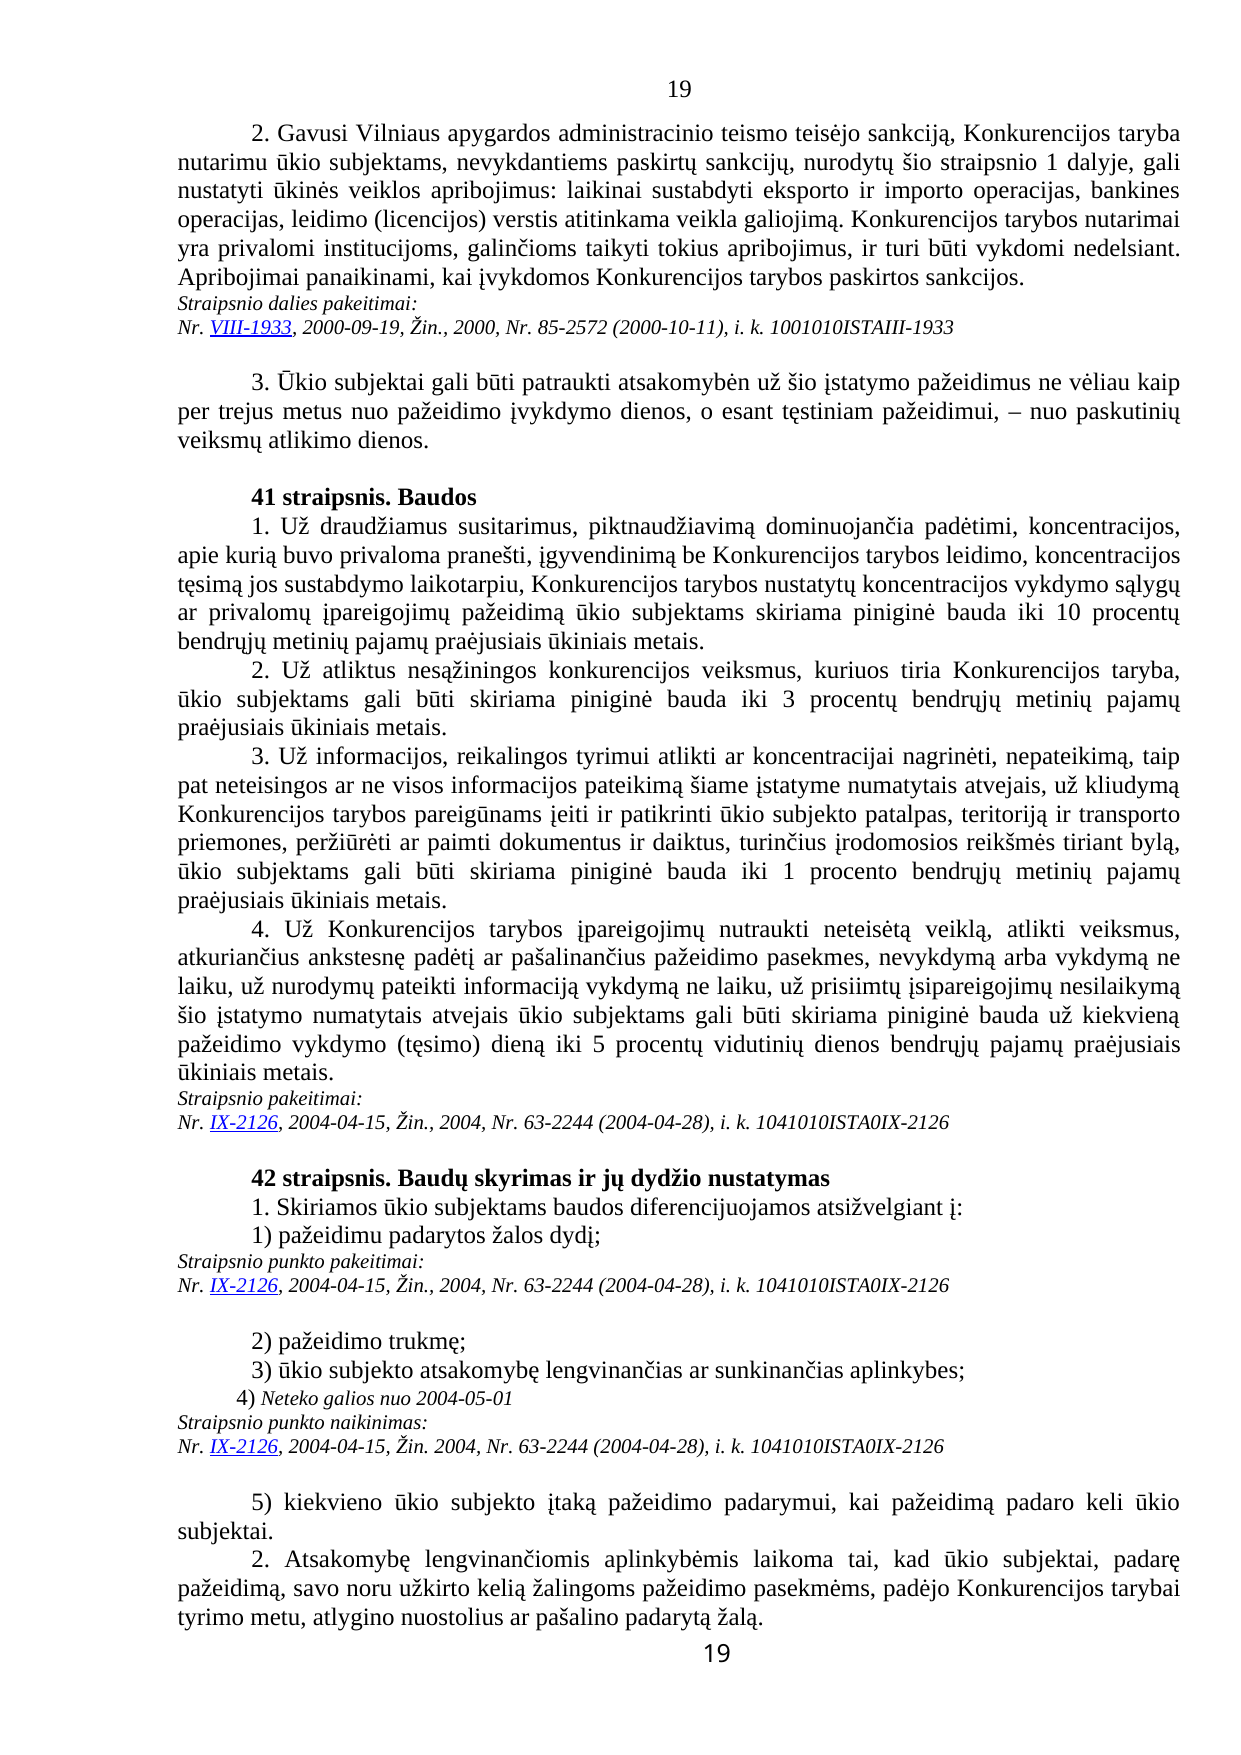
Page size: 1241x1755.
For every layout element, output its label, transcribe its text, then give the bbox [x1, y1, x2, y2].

text 4) Neteko galios nuo 2004-05-01 [177, 1384, 1181, 1410]
text 3) ūkio subjekto atsakomybę lengvinančias ar sunkinančias aplinkybes; [177, 1355, 1181, 1384]
text 2) pažeidimo trukmę; [177, 1326, 1181, 1355]
text 2. Gavusi Vilniaus apygardos administracinio teismo teisėjo sankciją, Konkurencijos taryba nutarimu ūkio subjektams, nevykdantiems paskirtų sankcijų, nurodytų šio straipsnio 1 dalyje, gali nustatyti ūkinės veiklos apribojimus: laikinai sustabdyti eksporto ir importo operacijas, bankines operacijas, leidimo (licencijos) verstis atitinkama veikla galiojimą. Konkurencijos tarybos nutarimai yra privalomi institucijoms, galinčioms taikyti tokius apribojimus, ir turi būti vykdomi nedelsiant. Apribojimai panaikinami, kai įvykdomos Konkurencijos tarybos paskirtos sankcijos. [177, 118, 1181, 291]
text Straipsnio punkto pakeitimai: [177, 1249, 1181, 1273]
text 3. Už informacijos, reikalingos tyrimui atlikti ar koncentracijai nagrinėti, nepateikimą, taip pat neteisingos ar ne visos informacijos pateikimą šiame įstatyme numatytais atvejais, už kliudymą Konkurencijos tarybos pareigūnams įeiti ir patikrinti ūkio subjekto patalpas, teritoriją ir transporto priemones, peržiūrėti ar paimti dokumentus ir daiktus, turinčius įrodomosios reikšmės tiriant bylą, ūkio subjektams gali būti skiriama piniginė bauda iki 1 procento bendrųjų metinių pajamų praėjusiais ūkiniais metais. [177, 741, 1181, 914]
text 1) pažeidimu padarytos žalos dydį; [177, 1221, 1181, 1249]
text 5) kiekvieno ūkio subjekto įtaką pažeidimo padarymui, kai pažeidimą padaro keli ūkio subjektai. [177, 1487, 1181, 1544]
text 1. Už draudžiamus susitarimus, piktnaudžiavimą dominuojančia padėtimi, koncentracijos, apie kurią buvo privaloma pranešti, įgyvendinimą be Konkurencijos tarybos leidimo, koncentracijos tęsimą jos sustabdymo laikotarpiu, Konkurencijos tarybos nustatytų koncentracijos vykdymo sąlygų ar privalomų įpareigojimų pažeidimą ūkio subjektams skiriama piniginė bauda iki 10 procentų bendrųjų metinių pajamų praėjusiais ūkiniais metais. [177, 511, 1181, 655]
text 1. Skiriamos ūkio subjektams baudos diferencijuojamos atsižvelgiant į: [177, 1192, 1181, 1221]
text 3. Ūkio subjektai gali būti patraukti atsakomybėn už šio įstatymo pažeidimus ne vėliau kaip per trejus metus nuo pažeidimo įvykdymo dienos, o esant tęstiniam pažeidimui, – nuo paskutinių veiksmų atlikimo dienos. [177, 367, 1181, 454]
text Straipsnio pakeitimai: [177, 1086, 1181, 1110]
text Nr. VIII-1933, 2000-09-19, Žin., 2000, Nr. 85-2572 (2000-10-11), i. k. 1001010ISTAIII-1933 [177, 315, 1181, 339]
text Nr. IX-2126, 2004-04-15, Žin., 2004, Nr. 63-2244 (2004-04-28), i. k. 1041010ISTA0IX-2126 [177, 1273, 1181, 1297]
text Straipsnio punkto naikinimas: [177, 1410, 1181, 1434]
text 42 straipsnis. Baudų skyrimas ir jų dydžio nustatymas [177, 1163, 1181, 1192]
text Straipsnio dalies pakeitimai: [177, 291, 1181, 315]
text Nr. IX-2126, 2004-04-15, Žin., 2004, Nr. 63-2244 (2004-04-28), i. k. 1041010ISTA0IX-2126 [177, 1110, 1181, 1134]
text 4. Už Konkurencijos tarybos įpareigojimų nutraukti neteisėtą veiklą, atlikti veiksmus, atkuriančius ankstesnę padėtį ar pašalinančius pažeidimo pasekmes, nevykdymą arba vykdymą ne laiku, už nurodymų pateikti informaciją vykdymą ne laiku, už prisiimtų įsipareigojimų nesilaikymą šio įstatymo numatytais atvejais ūkio subjektams gali būti skiriama piniginė bauda už kiekvieną pažeidimo vykdymo (tęsimo) dieną iki 5 procentų vidutinių dienos bendrųjų pajamų praėjusiais ūkiniais metais. [177, 914, 1181, 1086]
text Nr. IX-2126, 2004-04-15, Žin. 2004, Nr. 63-2244 (2004-04-28), i. k. 1041010ISTA0IX-2126 [177, 1434, 1181, 1458]
text 2. Atsakomybę lengvinančiomis aplinkybėmis laikoma tai, kad ūkio subjektai, padarę pažeidimą, savo noru užkirto kelią žalingoms pažeidimo pasekmėms, padėjo Konkurencijos tarybai tyrimo metu, atlygino nuostolius ar pašalino padarytą žalą. [177, 1544, 1181, 1631]
text 2. Už atliktus nesąžiningos konkurencijos veiksmus, kuriuos tiria Konkurencijos taryba, ūkio subjektams gali būti skiriama piniginė bauda iki 3 procentų bendrųjų metinių pajamų praėjusiais ūkiniais metais. [177, 655, 1181, 741]
text 41 straipsnis. Baudos [177, 482, 1181, 511]
